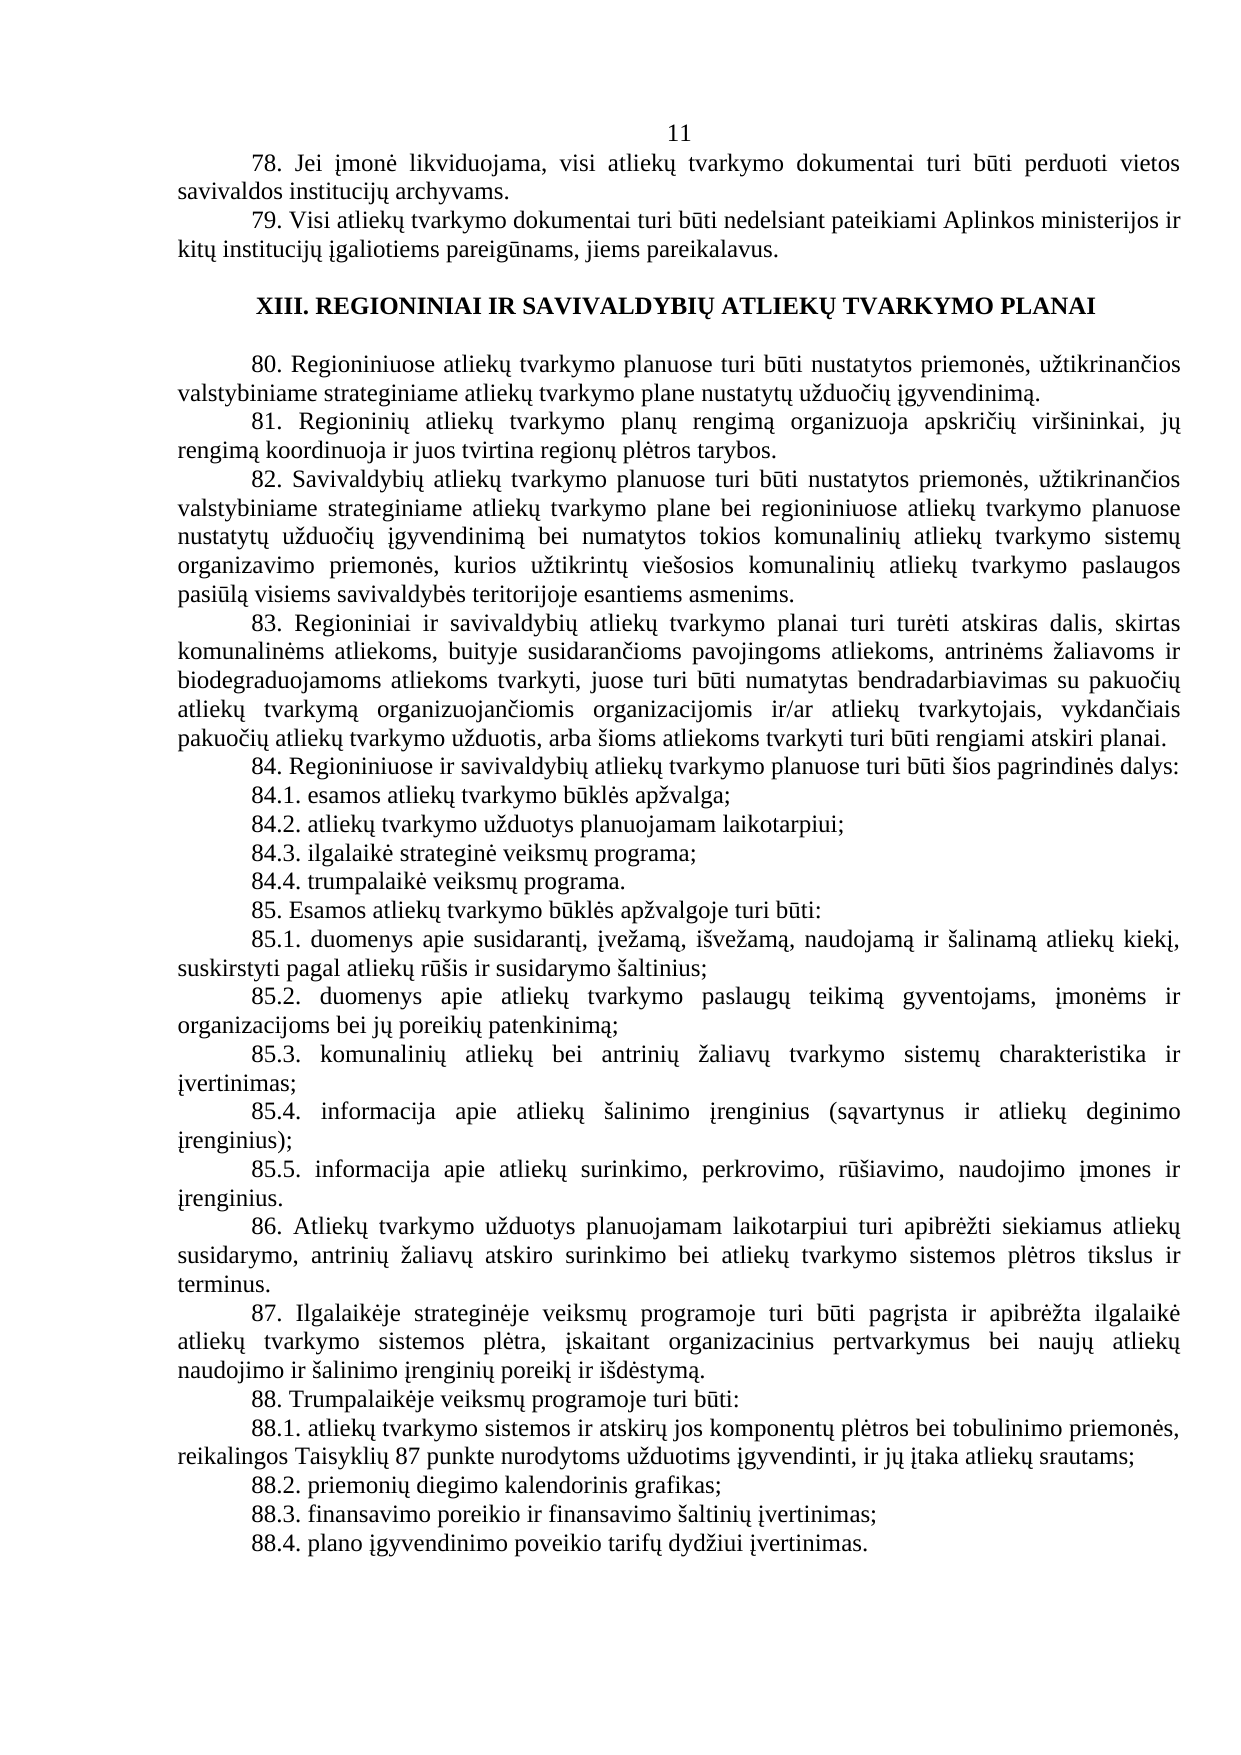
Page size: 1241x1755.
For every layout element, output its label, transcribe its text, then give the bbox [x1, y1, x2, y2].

text 88.1. atliekų tvarkymo sistemos ir atskirų jos komponentų plėtros bei tobulinimo priemonės, reikalingos Taisyklių 87 punkte nurodytoms užduotims įgyvendinti, ir jų įtaka atliekų srautams; [177, 1413, 1181, 1470]
text 88.4. plano įgyvendinimo poveikio tarifų dydžiui įvertinimas. [177, 1528, 1181, 1556]
text 84.2. atliekų tvarkymo užduotys planuojamam laikotarpiui; [177, 809, 1181, 838]
text 82. Savivaldybių atliekų tvarkymo planuose turi būti nustatytos priemonės, užtikrinančios valstybiniame strateginiame atliekų tvarkymo plane bei regioniniuose atliekų tvarkymo planuose nustatytų užduočių įgyvendinimą bei numatytos tokios komunalinių atliekų tvarkymo sistemų organizavimo priemonės, kurios užtikrintų viešosios komunalinių atliekų tvarkymo paslaugos pasiūlą visiems savivaldybės teritorijoje esantiems asmenims. [177, 464, 1181, 608]
text 88.3. finansavimo poreikio ir finansavimo šaltinių įvertinimas; [177, 1499, 1181, 1528]
text 88.2. priemonių diegimo kalendorinis grafikas; [177, 1470, 1181, 1499]
text 79. Visi atliekų tvarkymo dokumentai turi būti nedelsiant pateikiami Aplinkos ministerijos ir kitų institucijų įgaliotiems pareigūnams, jiems pareikalavus. [177, 205, 1181, 263]
text 88. Trumpalaikėje veiksmų programoje turi būti: [177, 1384, 1181, 1413]
text 85.1. duomenys apie susidarantį, įvežamą, išvežamą, naudojamą ir šalinamą atliekų kiekį, suskirstyti pagal atliekų rūšis ir susidarymo šaltinius; [177, 924, 1181, 981]
text 84. Regioniniuose ir savivaldybių atliekų tvarkymo planuose turi būti šios pagrindinės dalys: [177, 751, 1181, 780]
text XIII. REGIONINIAI IR SAVIVALDYBIŲ ATLIEKŲ TVARKYMO PLANAI [177, 291, 1181, 320]
text 83. Regioniniai ir savivaldybių atliekų tvarkymo planai turi turėti atskiras dalis, skirtas komunalinėms atliekoms, buityje susidarančioms pavojingoms atliekoms, antrinėms žaliavoms ir biodegraduojamoms atliekoms tvarkyti, juose turi būti numatytas bendradarbiavimas su pakuočių atliekų tvarkymą organizuojančiomis organizacijomis ir/ar atliekų tvarkytojais, vykdančiais pakuočių atliekų tvarkymo užduotis, arba šioms atliekoms tvarkyti turi būti rengiami atskiri planai. [177, 608, 1181, 751]
text 80. Regioniniuose atliekų tvarkymo planuose turi būti nustatytos priemonės, užtikrinančios valstybiniame strateginiame atliekų tvarkymo plane nustatytų užduočių įgyvendinimą. [177, 349, 1181, 406]
text 84.3. ilgalaikė strateginė veiksmų programa; [177, 838, 1181, 866]
text 86. Atliekų tvarkymo užduotys planuojamam laikotarpiui turi apibrėžti siekiamus atliekų susidarymo, antrinių žaliavų atskiro surinkimo bei atliekų tvarkymo sistemos plėtros tikslus ir terminus. [177, 1211, 1181, 1298]
text 85.5. informacija apie atliekų surinkimo, perkrovimo, rūšiavimo, naudojimo įmones ir įrenginius. [177, 1154, 1181, 1211]
text 85.3. komunalinių atliekų bei antrinių žaliavų tvarkymo sistemų charakteristika ir įvertinimas; [177, 1039, 1181, 1096]
text 84.1. esamos atliekų tvarkymo būklės apžvalga; [177, 780, 1181, 809]
text 87. Ilgalaikėje strateginėje veiksmų programoje turi būti pagrįsta ir apibrėžta ilgalaikė atliekų tvarkymo sistemos plėtra, įskaitant organizacinius pertvarkymus bei naujų atliekų naudojimo ir šalinimo įrenginių poreikį ir išdėstymą. [177, 1298, 1181, 1384]
text 84.4. trumpalaikė veiksmų programa. [177, 866, 1181, 895]
text 85.2. duomenys apie atliekų tvarkymo paslaugų teikimą gyventojams, įmonėms ir organizacijoms bei jų poreikių patenkinimą; [177, 981, 1181, 1039]
text 81. Regioninių atliekų tvarkymo planų rengimą organizuoja apskričių viršininkai, jų rengimą koordinuoja ir juos tvirtina regionų plėtros tarybos. [177, 406, 1181, 464]
text 85.4. informacija apie atliekų šalinimo įrenginius (sąvartynus ir atliekų deginimo įrenginius); [177, 1096, 1181, 1154]
text 85. Esamos atliekų tvarkymo būklės apžvalgoje turi būti: [177, 895, 1181, 924]
text 78. Jei įmonė likviduojama, visi atliekų tvarkymo dokumentai turi būti perduoti vietos savivaldos institucijų archyvams. [177, 148, 1181, 205]
